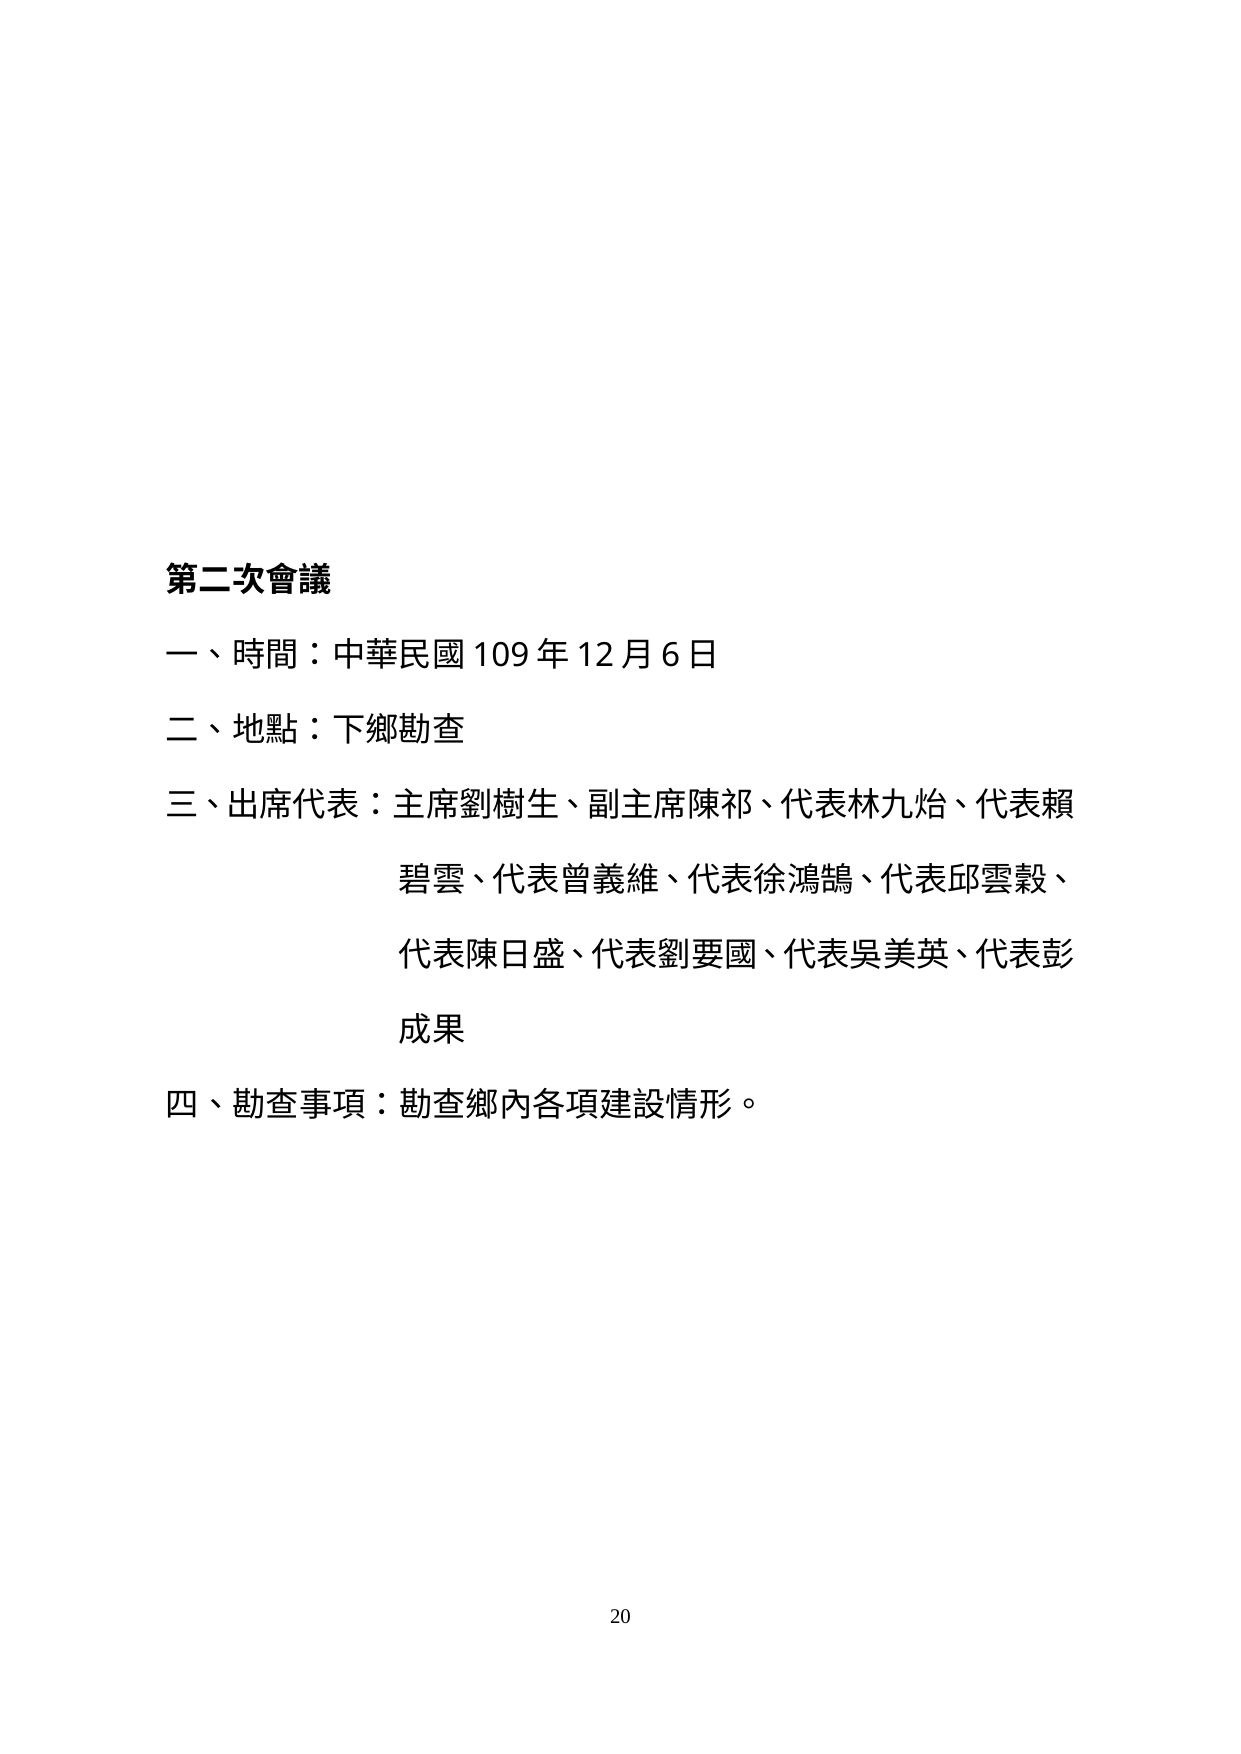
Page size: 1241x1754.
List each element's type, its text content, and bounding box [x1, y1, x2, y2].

text 第二次會議 [165, 539, 1075, 614]
text 三、出席代表：主席劉樹生、副主席陳祁、代表林九炲、代表賴碧雲、代表曾義維、代表徐鴻鵠、代表邱雲穀、代表陳日盛、代表劉要國、代表吳美英、代表彭成果 [165, 764, 1075, 1064]
text 一、時間：中華民國109年12月6日 [165, 614, 1075, 689]
text 二、地點：下鄉勘查 [165, 689, 1075, 764]
text 四、勘查事項：勘查鄉內各項建設情形。 [166, 1064, 1075, 1139]
